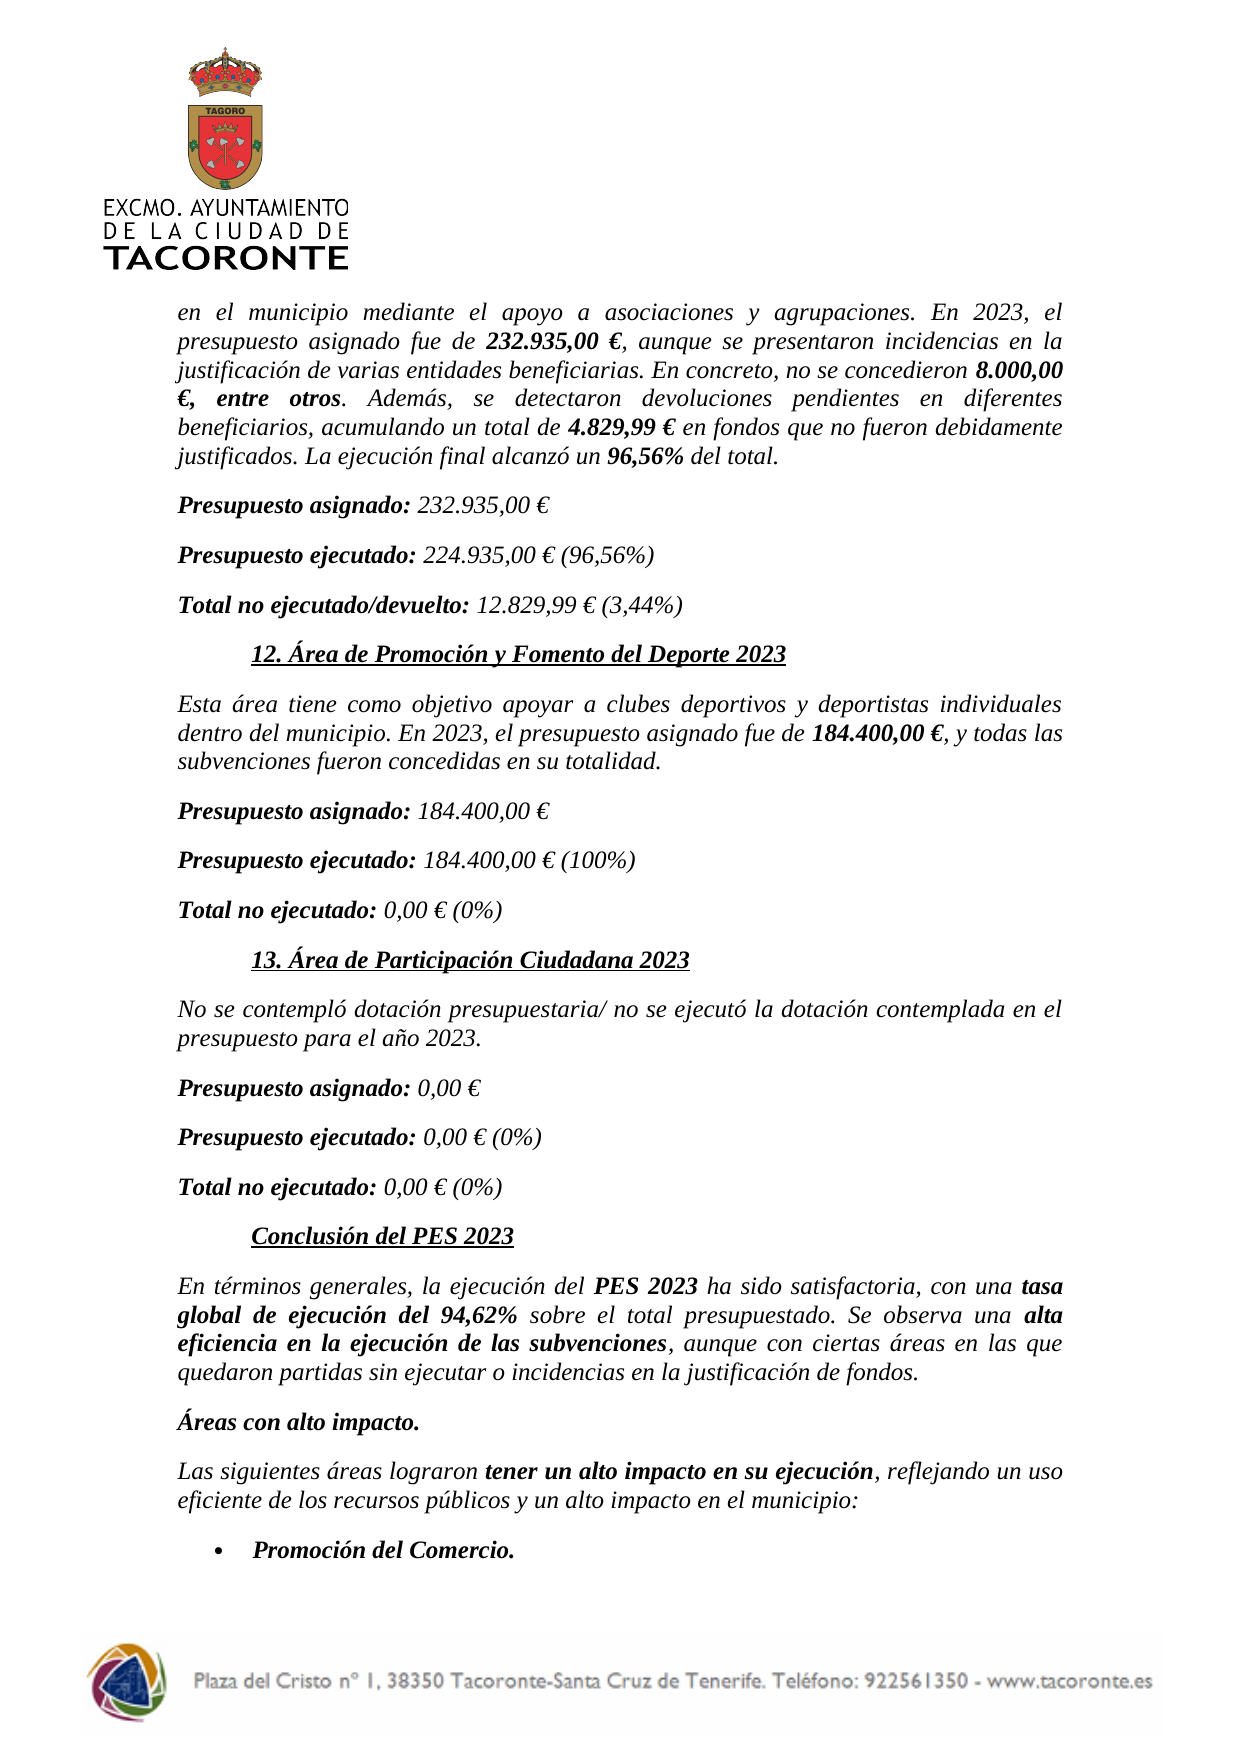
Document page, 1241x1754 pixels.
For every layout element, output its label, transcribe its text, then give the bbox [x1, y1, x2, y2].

text Las siguientes áreas lograron tener un alto impacto en su ejecución, reflejando un uso eficiente de los recursos públicos y un alto impacto en el municipio: [177, 1456, 1063, 1514]
text No se contempló dotación presupuestaria/ no se ejecutó la dotación contemplada en el presupuesto para el año 2023. [177, 994, 1063, 1052]
text Presupuesto asignado: 0,00 € [177, 1073, 1063, 1101]
text Presupuesto ejecutado: 224.935,00 € (96,56%) [177, 540, 1063, 569]
list Promoción del Comercio. [215, 1535, 1063, 1563]
text Presupuesto ejecutado: 184.400,00 € (100%) [177, 846, 1063, 874]
text Presupuesto asignado: 232.935,00 € [177, 491, 1063, 519]
text Conclusión del PES 2023 [177, 1221, 1063, 1250]
text Total no ejecutado: 0,00 € (0%) [177, 895, 1063, 924]
text 13. Área de Participación Ciudadana 2023 [177, 945, 1063, 973]
picture [80, 1630, 1163, 1737]
text Presupuesto ejecutado: 0,00 € (0%) [177, 1122, 1063, 1151]
text en el municipio mediante el apoyo a asociaciones y agrupaciones. En 2023, el presupuesto asignado fue de 232.935,00 €, aunque se presentaron incidencias en la justificación de varias entidades beneficiarias. En concreto, no se concedieron 8.000,00 €, entre otros. Además, se detectaron devoluciones pendientes en diferentes beneficiarios, acumulando un total de 4.829,99 € en fondos que no fueron debidamente justificados. La ejecución final alcanzó un 96,56% del total. [177, 297, 1063, 470]
text En términos generales, la ejecución del PES 2023 ha sido satisfactoria, con una tasa global de ejecución del 94,62% sobre el total presupuestado. Se observa una alta eficiencia en la ejecución de las subvenciones, aunque con ciertas áreas en las que quedaron partidas sin ejecutar o incidencias en la justificación de fondos. [177, 1271, 1063, 1386]
text Presupuesto asignado: 184.400,00 € [177, 796, 1063, 825]
text Total no ejecutado: 0,00 € (0%) [177, 1172, 1063, 1201]
text Áreas con alto impacto. [177, 1407, 1063, 1436]
text Esta área tiene como objetivo apoyar a clubes deportivos y deportistas individuales dentro del municipio. En 2023, el presupuesto asignado fue de 184.400,00 €, y todas las subvenciones fueron concedidas en su totalidad. [177, 689, 1063, 775]
picture [103, 47, 348, 270]
text 12. Área de Promoción y Fomento del Deporte 2023 [177, 639, 1063, 668]
text Total no ejecutado/devuelto: 12.829,99 € (3,44%) [177, 590, 1063, 618]
